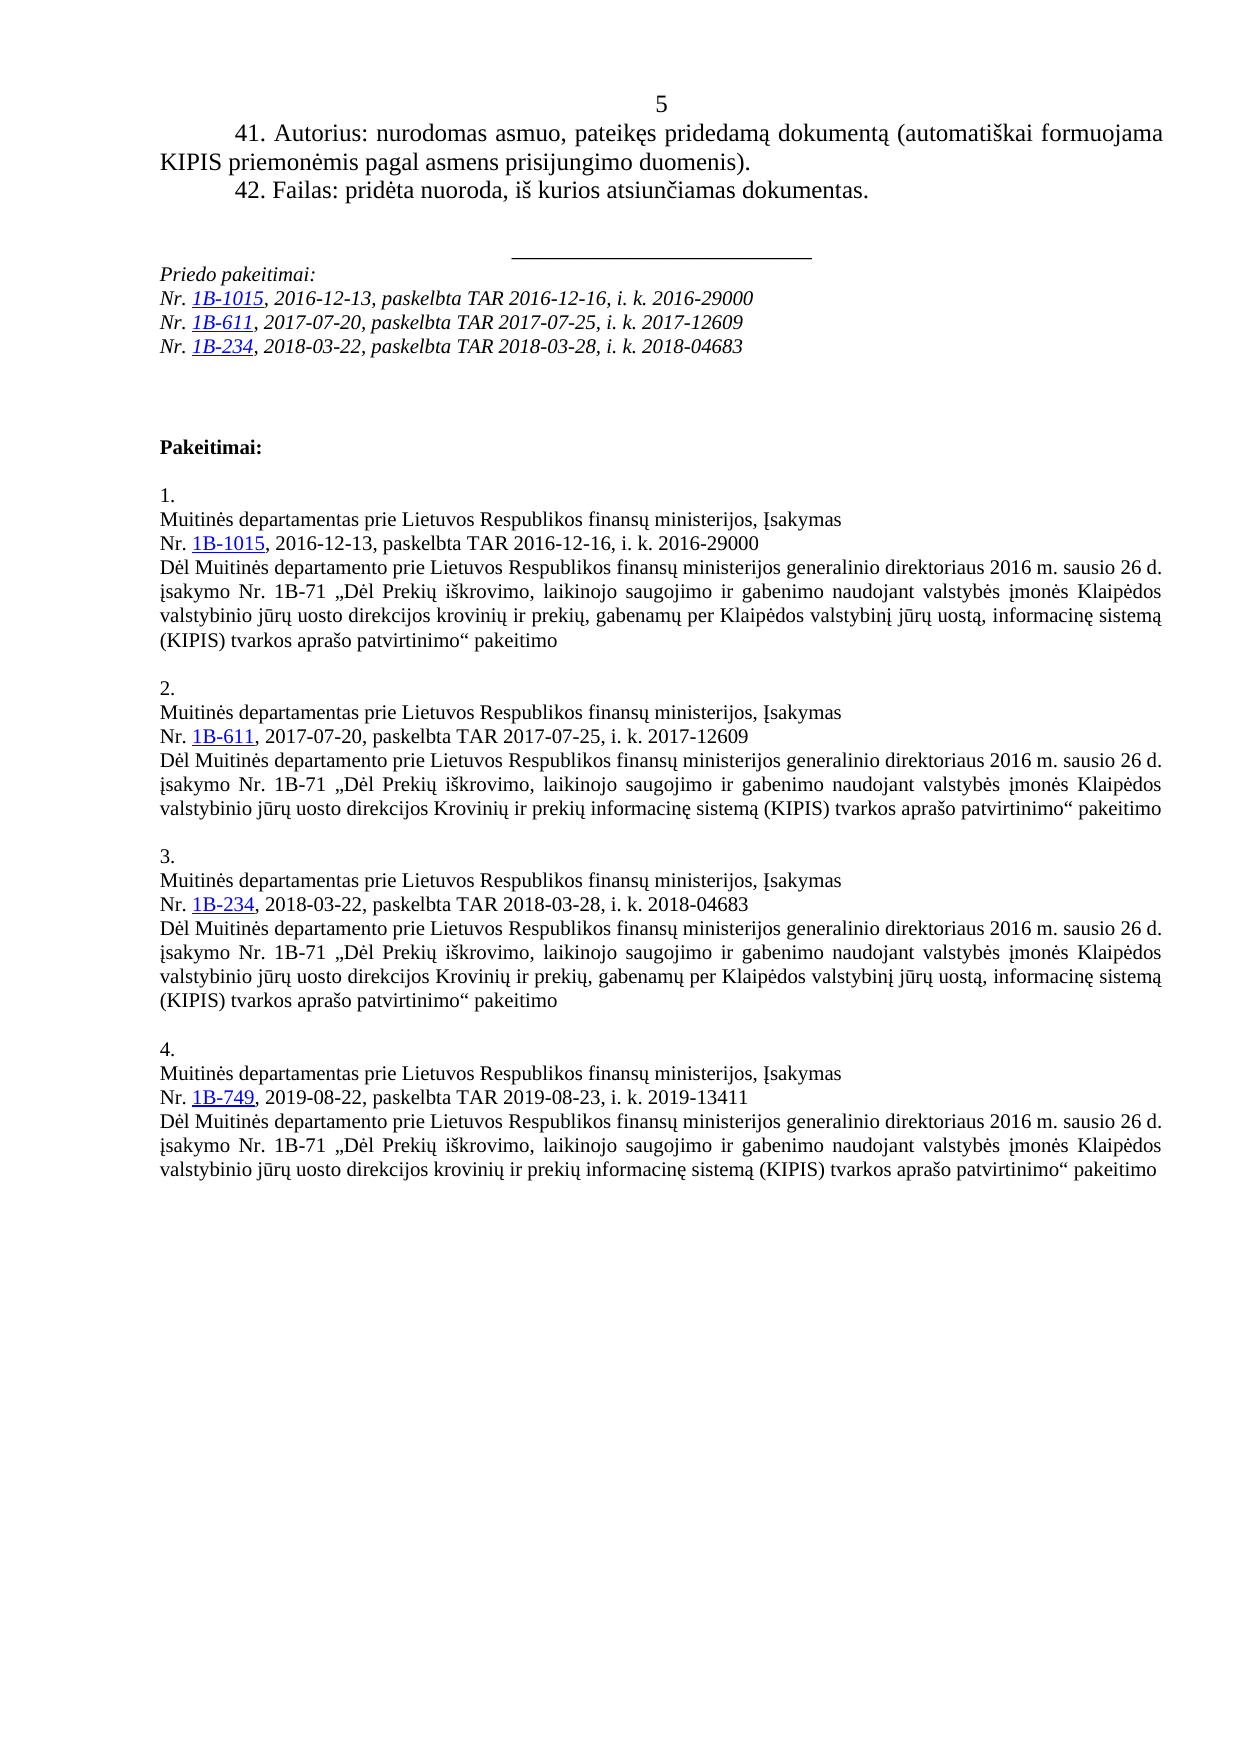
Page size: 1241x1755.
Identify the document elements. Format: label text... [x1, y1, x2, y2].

text 1. [159, 483, 1163, 507]
text Nr. 1B-1015, 2016-12-13, paskelbta TAR 2016-12-16, i. k. 2016-29000 [159, 531, 1163, 555]
text Muitinės departamentas prie Lietuvos Respublikos finansų ministerijos, Įsakymas [159, 868, 1163, 892]
text Muitinės departamentas prie Lietuvos Respublikos finansų ministerijos, Įsakymas [159, 507, 1163, 531]
text 2. [159, 676, 1163, 700]
text Muitinės departamentas prie Lietuvos Respublikos finansų ministerijos, Įsakymas [159, 700, 1163, 724]
text Muitinės departamentas prie Lietuvos Respublikos finansų ministerijos, Įsakymas [159, 1061, 1163, 1085]
text Nr. 1B-234, 2018-03-22, paskelbta TAR 2018-03-28, i. k. 2018-04683 [159, 892, 1163, 916]
text Dėl Muitinės departamento prie Lietuvos Respublikos finansų ministerijos generalinio direktoriaus 2016 m. sausio 26 d. įsakymo Nr. 1B-71 „Dėl Prekių iškrovimo, laikinojo saugojimo ir gabenimo naudojant valstybės įmonės Klaipėdos valstybinio jūrų uosto direkcijos krovinių ir prekių, gabenamų per Klaipėdos valstybinį jūrų uostą, informacinę sistemą (KIPIS) tvarkos aprašo patvirtinimo“ pakeitimo [159, 555, 1163, 652]
text 42. Failas: pridėta nuoroda, iš kurios atsiunčiamas dokumentas. [159, 176, 1163, 204]
text Dėl Muitinės departamento prie Lietuvos Respublikos finansų ministerijos generalinio direktoriaus 2016 m. sausio 26 d. įsakymo Nr. 1B-71 „Dėl Prekių iškrovimo, laikinojo saugojimo ir gabenimo naudojant valstybės įmonės Klaipėdos valstybinio jūrų uosto direkcijos Krovinių ir prekių, gabenamų per Klaipėdos valstybinį jūrų uostą, informacinę sistemą (KIPIS) tvarkos aprašo patvirtinimo“ pakeitimo [159, 916, 1163, 1012]
text Nr. 1B-234, 2018-03-22, paskelbta TAR 2018-03-28, i. k. 2018-04683 [159, 334, 1163, 358]
text 41. Autorius: nurodomas asmuo, pateikęs pridedamą dokumentą (automatiškai formuojama KIPIS priemonėmis pagal asmens prisijungimo duomenis). [159, 118, 1163, 176]
text 3. [159, 844, 1163, 868]
text Dėl Muitinės departamento prie Lietuvos Respublikos finansų ministerijos generalinio direktoriaus 2016 m. sausio 26 d. įsakymo Nr. 1B-71 „Dėl Prekių iškrovimo, laikinojo saugojimo ir gabenimo naudojant valstybės įmonės Klaipėdos valstybinio jūrų uosto direkcijos krovinių ir prekių informacinę sistemą (KIPIS) tvarkos aprašo patvirtinimo“ pakeitimo [159, 1109, 1163, 1181]
text Nr. 1B-1015, 2016-12-13, paskelbta TAR 2016-12-16, i. k. 2016-29000 [159, 286, 1163, 310]
text Nr. 1B-611, 2017-07-20, paskelbta TAR 2017-07-25, i. k. 2017-12609 [159, 724, 1163, 748]
text 4. [159, 1037, 1163, 1061]
text Dėl Muitinės departamento prie Lietuvos Respublikos finansų ministerijos generalinio direktoriaus 2016 m. sausio 26 d. įsakymo Nr. 1B-71 „Dėl Prekių iškrovimo, laikinojo saugojimo ir gabenimo naudojant valstybės įmonės Klaipėdos valstybinio jūrų uosto direkcijos Krovinių ir prekių informacinę sistemą (KIPIS) tvarkos aprašo patvirtinimo“ pakeitimo [159, 748, 1163, 820]
text ________________________ [159, 233, 1163, 262]
text Pakeitimai: [159, 435, 1163, 459]
text Priedo pakeitimai: [159, 262, 1163, 286]
text Nr. 1B-611, 2017-07-20, paskelbta TAR 2017-07-25, i. k. 2017-12609 [159, 310, 1163, 334]
text Nr. 1B-749, 2019-08-22, paskelbta TAR 2019-08-23, i. k. 2019-13411 [159, 1085, 1163, 1109]
